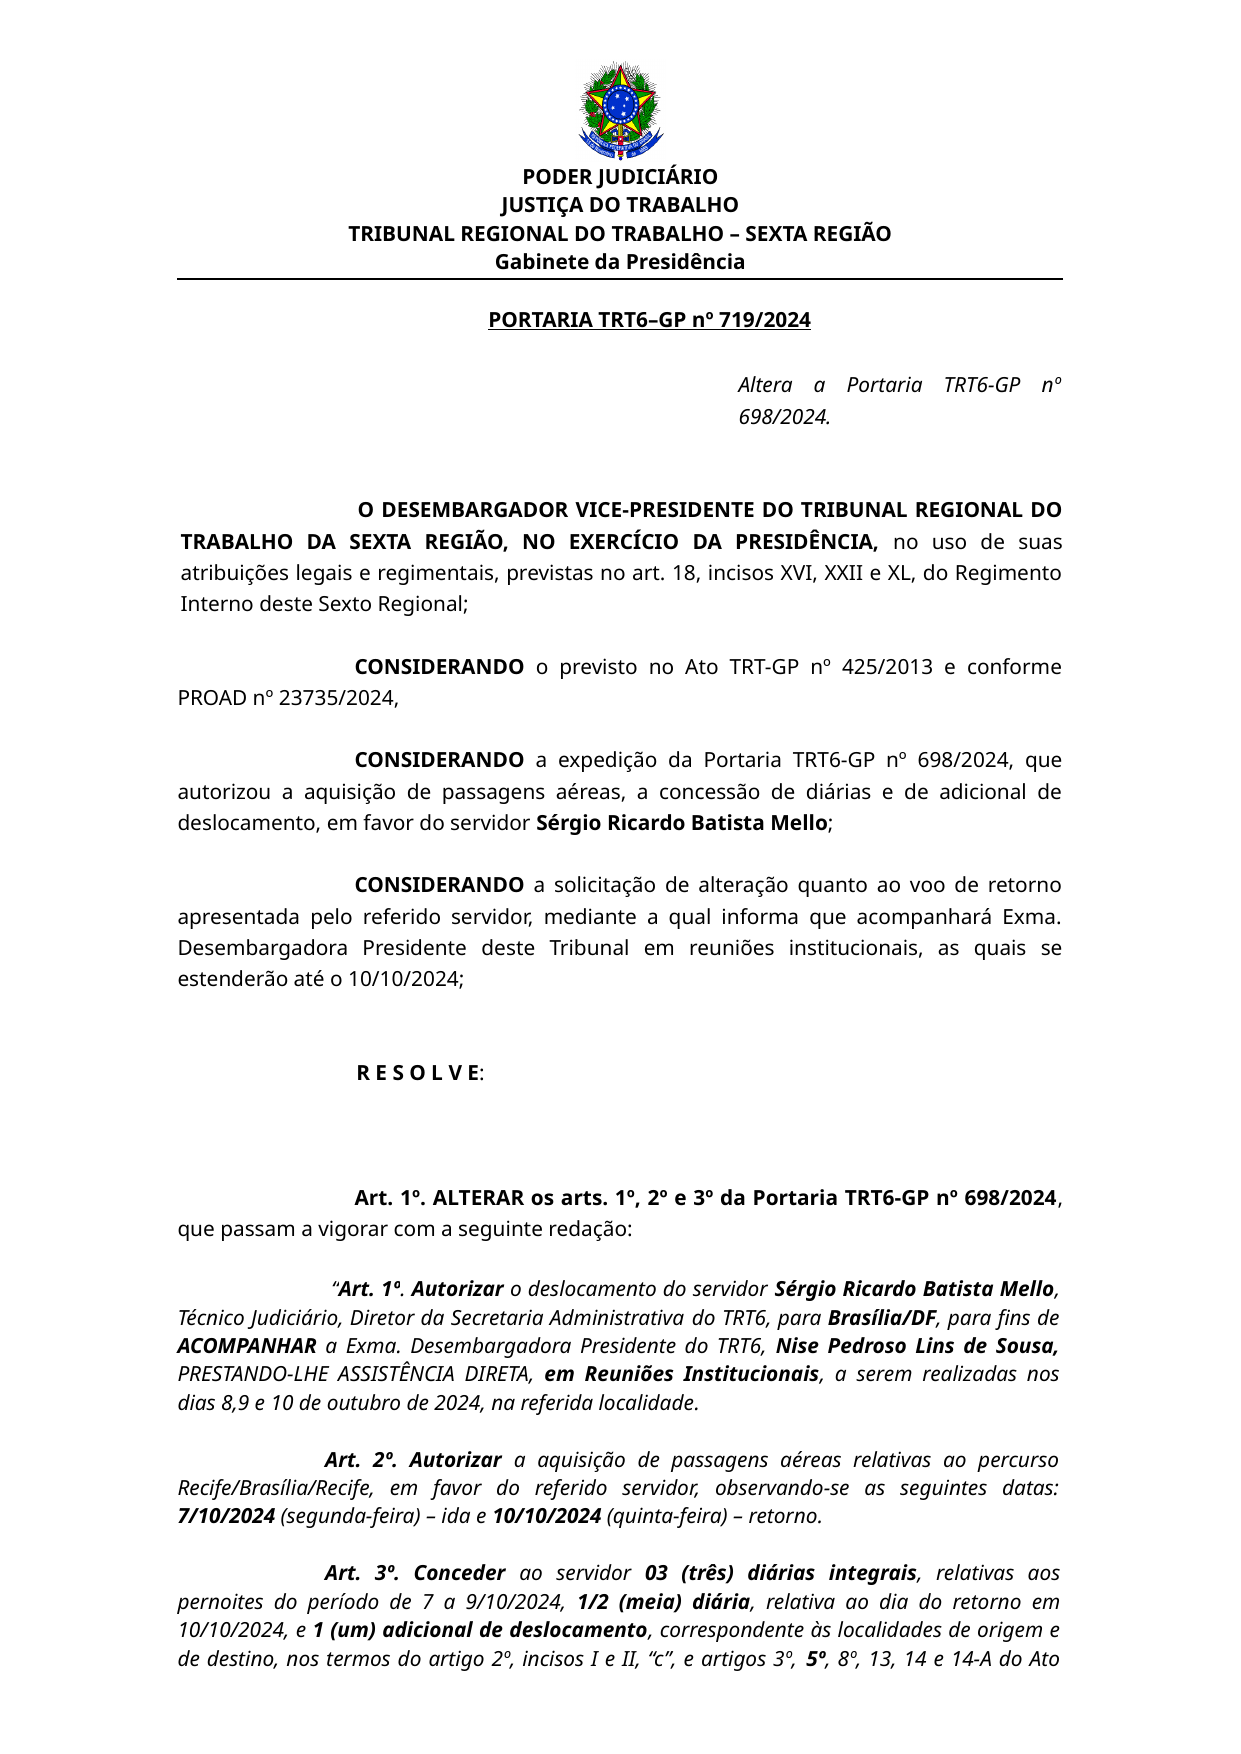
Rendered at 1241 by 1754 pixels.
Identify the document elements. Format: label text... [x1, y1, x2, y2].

text PORTARIA TRT6–GP nº 719/2024 [236, 305, 1063, 333]
text Art. 1º. ALTERAR os arts. 1º, 2º e 3º da Portaria TRT6-GP nº 698/2024, que passam a vigorar com a seguinte redação: [177, 1180, 1063, 1243]
text CONSIDERANDO a solicitação de alteração quanto ao voo de retorno apresentada pelo referido servidor, mediante a qual informa que acompanhará Exma. Desembargadora Presidente deste Tribunal em reuniões institucionais, as quais se estenderão até o 10/10/2024; [177, 868, 1063, 993]
text PODER JUDICIÁRIO [177, 162, 1063, 190]
text “Art. 1º. Autorizar o deslocamento do servidor Sérgio Ricardo Batista Mello, Técnico Judiciário, Diretor da Secretaria Administrativa do TRT6, para Brasília/DF, para fins de ACOMPANHAR a Exma. Desembargadora Presidente do TRT6, Nise Pedroso Lins de Sousa, PRESTANDO-LHE ASSISTÊNCIA DIRETA, em Reuniões Institucionais, a serem realizadas nos dias 8,9 e 10 de outubro de 2024, na referida localidade. [177, 1274, 1062, 1416]
text O DESEMBARGADOR VICE-PRESIDENTE DO TRIBUNAL REGIONAL DO TRABALHO DA SEXTA REGIÃO, NO EXERCÍCIO DA PRESIDÊNCIA, no uso de suas atribuições legais e regimentais, previstas no art. 18, incisos XVI, XXII e XL, do Regimento Interno deste Sexto Regional; [180, 493, 1063, 618]
text Gabinete da Presidência [177, 247, 1063, 278]
text CONSIDERANDO a expedição da Portaria TRT6-GP nº 698/2024, que autorizou a aquisição de passagens aéreas, a concessão de diárias e de adicional de deslocamento, em favor do servidor Sérgio Ricardo Batista Mello; [177, 743, 1063, 837]
text R E S O L V E: [179, 1055, 1063, 1087]
text JUSTIÇA DO TRABALHO [177, 190, 1063, 219]
text CONSIDERANDO o previsto no Ato TRT-GP nº 425/2013 e conforme PROAD nº 23735/2024, [177, 649, 1063, 712]
text TRIBUNAL REGIONAL DO TRABALHO – SEXTA REGIÃO [177, 219, 1063, 247]
text Art. 3º. Conceder ao servidor 03 (três) diárias integrais, relativas aos pernoites do período de 7 a 9/10/2024, 1/2 (meia) diária, relativa ao dia do retorno em 10/10/2024, e 1 (um) adicional de deslocamento, correspondente às localidades de origem e de destino, nos termos do artigo 2º, incisos I e II, “c”, e artigos 3º, 5º, 8º, 13, 14 e 14-A do Ato [177, 1558, 1063, 1672]
text Altera a Portaria TRT6-GP nº 698/2024. [738, 368, 1063, 430]
text Art. 2º. Autorizar a aquisição de passagens aéreas relativas ao percurso Recife/Brasília/Recife, em favor do referido servidor, observando-se as seguintes datas: 7/10/2024 (segunda-feira) – ida e 10/10/2024 (quinta-feira) – retorno. [177, 1445, 1062, 1530]
